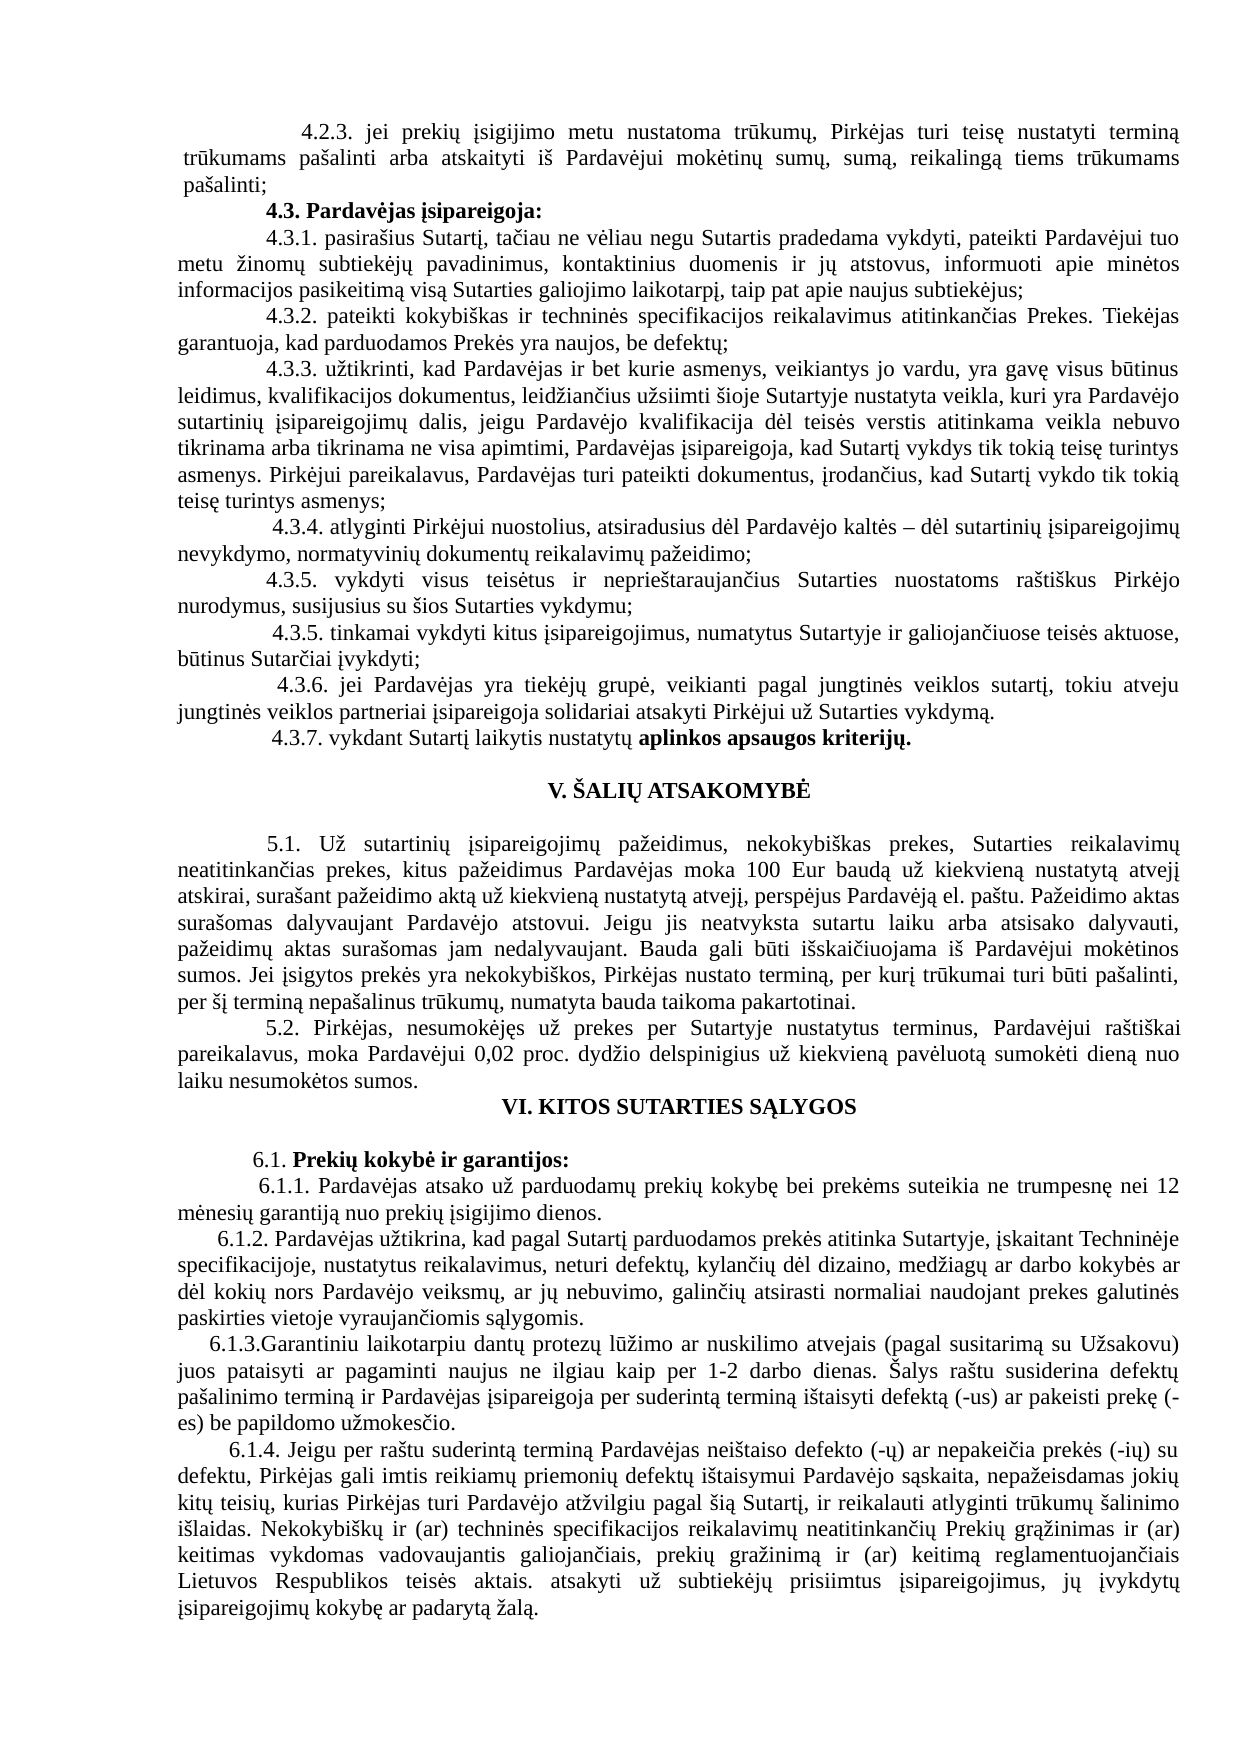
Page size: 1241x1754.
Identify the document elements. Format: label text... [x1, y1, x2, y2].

text 4.3.6. jei Pardavėjas yra tiekėjų grupė, veikianti pagal jungtinės veiklos sutartį, tokiu atveju jungtinės veiklos partneriai įsipareigoja solidariai atsakyti Pirkėjui už Sutarties vykdymą. [177, 672, 1181, 724]
text 4.3.3. užtikrinti, kad Pardavėjas ir bet kurie asmenys, veikiantys jo vardu, yra gavę visus būtinus leidimus, kvalifikacijos dokumentus, leidžiančius užsiimti šioje Sutartyje nustatyta veikla, kuri yra Pardavėjo sutartinių įsipareigojimų dalis, jeigu Pardavėjo kvalifikacija dėl teisės verstis atitinkama veikla nebuvo tikrinama arba tikrinama ne visa apimtimi, Pardavėjas įsipareigoja, kad Sutartį vykdys tik tokią teisę turintys asmenys. Pirkėjui pareikalavus, Pardavėjas turi pateikti dokumentus, įrodančius, kad Sutartį vykdo tik tokią teisę turintys asmenys; [177, 355, 1181, 513]
text V. ŠALIŲ ATSAKOMYBĖ [177, 777, 1181, 803]
list 5.2. Pirkėjas, nesumokėjęs už prekes per Sutartyje nustatytus terminus, Pardavėjui raštiškai pareikalavus, moka Pardavėjui 0,02 proc. dydžio delspinigius už kiekvieną pavėluotą sumokėti dieną nuo laiku nesumokėtos sumos. [177, 1014, 1181, 1093]
text 4.2.3. jei prekių įsigijimo metu nustatoma trūkumų, Pirkėjas turi teisę nustatyti terminą trūkumams pašalinti arba atskaityti iš Pardavėjui mokėtinų sumų, sumą, reikalingą tiems trūkumams pašalinti; [183, 118, 1181, 197]
list 5.1. Už sutartinių įsipareigojimų pažeidimus, nekokybiškas prekes, Sutarties reikalavimų neatitinkančias prekes, kitus pažeidimus Pardavėjas moka 100 Eur baudą už kiekvieną nustatytą atvejį atskirai, surašant pažeidimo aktą už kiekvieną nustatytą atvejį, perspėjus Pardavėją el. paštu. Pažeidimo aktas surašomas dalyvaujant Pardavėjo atstovui. Jeigu jis neatvyksta sutartu laiku arba atsisako dalyvauti, pažeidimų aktas surašomas jam nedalyvaujant. Bauda gali būti išskaičiuojama iš Pardavėjui mokėtinos sumos. Jei įsigytos prekės yra nekokybiškos, Pirkėjas nustato terminą, per kurį trūkumai turi būti pašalinti, per šį terminą nepašalinus trūkumų, numatyta bauda taikoma pakartotinai. [177, 830, 1181, 1014]
list 6.1.3.Garantiniu laikotarpiu dantų protezų lūžimo ar nuskilimo atvejais (pagal susitarimą su Užsakovu) juos pataisyti ar pagaminti naujus ne ilgiau kaip per 1-2 darbo dienas. Šalys raštu susiderina defektų pašalinimo terminą ir Pardavėjas įsipareigoja per suderintą terminą ištaisyti defektą (-us) ar pakeisti prekę (-es) be papildomo užmokesčio. [177, 1330, 1181, 1436]
text 4.3.4. atlyginti Pirkėjui nuostolius, atsiradusius dėl Pardavėjo kaltės – dėl sutartinių įsipareigojimų nevykdymo, normatyvinių dokumentų reikalavimų pažeidimo; [177, 513, 1181, 566]
list 6.1.1. Pardavėjas atsako už parduodamų prekių kokybę bei prekėms suteikia ne trumpesnę nei 12 mėnesių garantiją nuo prekių įsigijimo dienos. [177, 1172, 1181, 1225]
list 6.1.4. Jeigu per raštu suderintą terminą Pardavėjas neištaiso defekto (-ų) ar nepakeičia prekės (-ių) su defektu, Pirkėjas gali imtis reikiamų priemonių defektų ištaisymui Pardavėjo sąskaita, nepažeisdamas jokių kitų teisių, kurias Pirkėjas turi Pardavėjo atžvilgiu pagal šią Sutartį, ir reikalauti atlyginti trūkumų šalinimo išlaidas. Nekokybiškų ir (ar) techninės specifikacijos reikalavimų neatitinkančių Prekių grąžinimas ir (ar) keitimas vykdomas vadovaujantis galiojančiais, prekių gražinimą ir (ar) keitimą reglamentuojančiais Lietuvos Respublikos teisės aktais. atsakyti už subtiekėjų prisiimtus įsipareigojimus, jų įvykdytų įsipareigojimų kokybę ar padarytą žalą. [177, 1436, 1181, 1620]
text VI. KITOS SUTARTIES SĄLYGOS [177, 1093, 1181, 1119]
text 4.3.7. vykdant Sutartį laikytis nustatytų aplinkos apsaugos kriterijų. [177, 724, 1181, 751]
text 4.3. Pardavėjas įsipareigoja: [177, 197, 1181, 223]
text 4.3.1. pasirašius Sutartį, tačiau ne vėliau negu Sutartis pradedama vykdyti, pateikti Pardavėjui tuo metu žinomų subtiekėjų pavadinimus, kontaktinius duomenis ir jų atstovus, informuoti apie minėtos informacijos pasikeitimą visą Sutarties galiojimo laikotarpį, taip pat apie naujus subtiekėjus; [177, 223, 1181, 303]
text 4.3.5. vykdyti visus teisėtus ir neprieštaraujančius Sutarties nuostatoms raštiškus Pirkėjo nurodymus, susijusius su šios Sutarties vykdymu; [177, 566, 1181, 619]
list 6.1. Prekių kokybė ir garantijos: [252, 1146, 1181, 1172]
text 4.3.5. tinkamai vykdyti kitus įsipareigojimus, numatytus Sutartyje ir galiojančiuose teisės aktuose, būtinus Sutarčiai įvykdyti; [177, 619, 1181, 672]
text 4.3.2. pateikti kokybiškas ir techninės specifikacijos reikalavimus atitinkančias Prekes. Tiekėjas garantuoja, kad parduodamos Prekės yra naujos, be defektų; [177, 303, 1181, 355]
list 6.1.2. Pardavėjas užtikrina, kad pagal Sutartį parduodamos prekės atitinka Sutartyje, įskaitant Techninėje specifikacijoje, nustatytus reikalavimus, neturi defektų, kylančių dėl dizaino, medžiagų ar darbo kokybės ar dėl kokių nors Pardavėjo veiksmų, ar jų nebuvimo, galinčių atsirasti normaliai naudojant prekes galutinės paskirties vietoje vyraujančiomis sąlygomis. [177, 1225, 1181, 1330]
